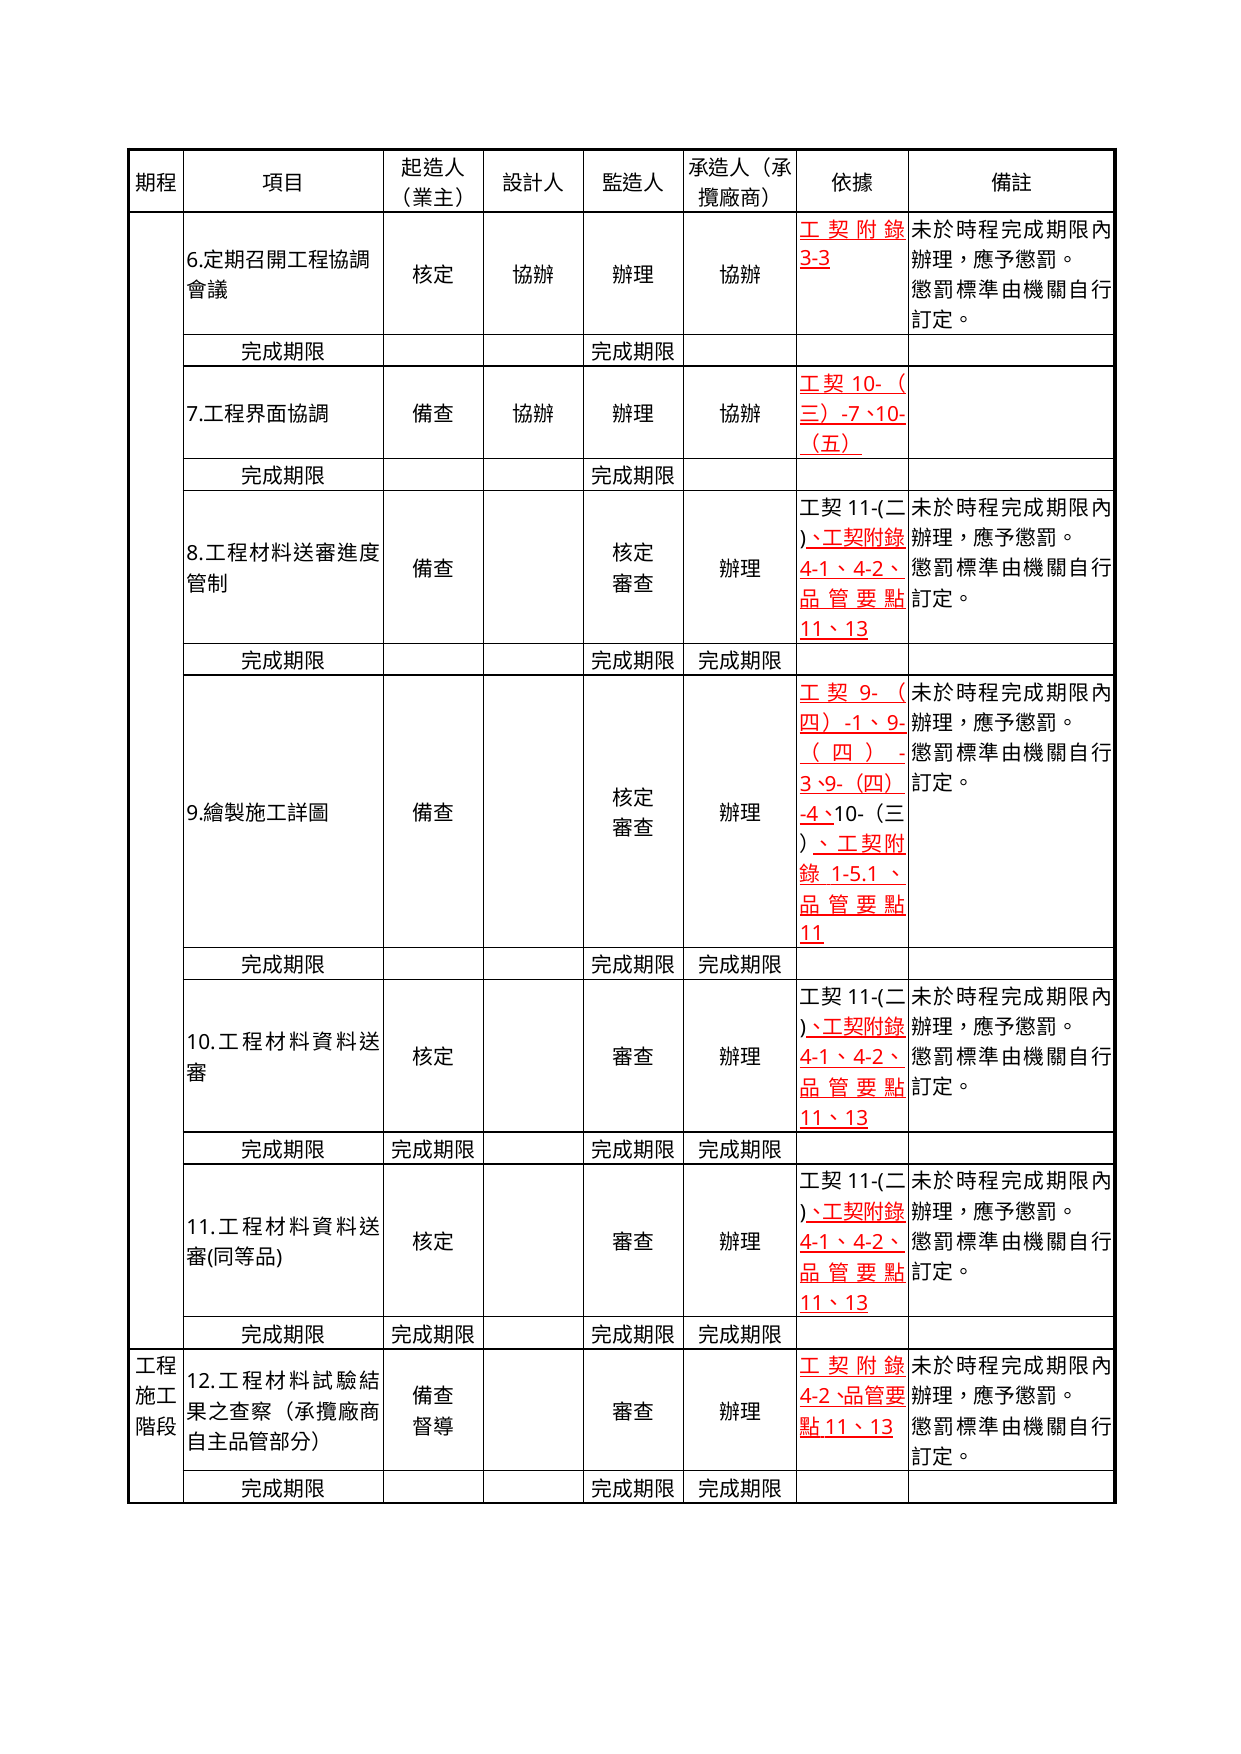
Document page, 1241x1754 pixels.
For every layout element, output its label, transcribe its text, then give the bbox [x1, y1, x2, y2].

table_cell 完成期限 [684, 1317, 796, 1348]
table_cell 未於時程完成期限內辦理，應予懲罰。 懲罰標準由機關自行訂定。 [909, 491, 1113, 643]
table_cell [797, 459, 908, 489]
table_cell 工契11-(二)、工契附錄4-1、4-2、品管要點11、13 [797, 1165, 908, 1316]
table_cell [484, 459, 583, 489]
table_cell 辦理 [684, 491, 796, 643]
table_header 起造人 （業主） [384, 151, 483, 211]
table_cell [384, 459, 483, 489]
table_header 依據 [797, 151, 908, 211]
table_header 承造人（承攬廠商） [684, 151, 796, 211]
table_cell [797, 1133, 908, 1163]
table_cell [484, 335, 583, 365]
table_cell [384, 644, 483, 674]
table_cell 完成期限 [684, 1133, 796, 1163]
table_cell [484, 1317, 583, 1348]
table_cell [909, 644, 1113, 674]
table_cell 核定 審查 [584, 491, 683, 643]
table_cell [909, 948, 1113, 978]
table_cell 10.工程材料資料送審 [184, 980, 383, 1131]
table_cell 7.工程界面協調 [184, 367, 383, 458]
table_cell 完成期限 [184, 1471, 383, 1502]
table_cell [797, 644, 908, 674]
table_cell 未於時程完成期限內辦理，應予懲罰。 懲罰標準由機關自行訂定。 [909, 980, 1113, 1131]
table_cell 辦理 [684, 980, 796, 1131]
table_cell 未於時程完成期限內辦理，應予懲罰。 懲罰標準由機關自行訂定。 [909, 213, 1113, 334]
table_cell 工契11-(二)、工契附錄4-1、4-2、品管要點11、13 [797, 980, 908, 1131]
table_cell [484, 1165, 583, 1316]
table_cell 12.工程材料試驗結果之查察（承攬廠商自主品管部分） [184, 1350, 383, 1470]
table_cell [909, 367, 1113, 458]
table_cell 完成期限 [584, 459, 683, 489]
table_cell 工契10-（三）-7、10-（五） [797, 367, 908, 458]
table_cell 未於時程完成期限內辦理，應予懲罰。 懲罰標準由機關自行訂定。 [909, 1165, 1113, 1316]
table_header 設計人 [484, 151, 583, 211]
table_cell 完成期限 [584, 1471, 683, 1502]
table_cell 辦理 [584, 213, 683, 334]
table_cell [384, 948, 483, 978]
table_cell [909, 1133, 1113, 1163]
table_cell 工契9-（四）-1、9-（四）-3、9-（四）-4、10-（三）、工契附錄1-5.1、品管要點11 [797, 676, 908, 947]
table_cell [909, 459, 1113, 489]
table_cell 8.工程材料送審進度管制 [184, 491, 383, 643]
table_cell [797, 1317, 908, 1348]
table_cell [484, 1350, 583, 1470]
table_cell 完成期限 [684, 1471, 796, 1502]
table_cell 審查 [584, 1350, 683, 1470]
table_cell [130, 213, 183, 1348]
table_cell 協辦 [684, 367, 796, 458]
table_cell 協辦 [484, 367, 583, 458]
table_cell 完成期限 [184, 335, 383, 365]
table_cell [484, 644, 583, 674]
table_cell 完成期限 [584, 948, 683, 978]
table_cell [684, 335, 796, 365]
table_cell 完成期限 [184, 1317, 383, 1348]
table_cell 工契附錄3-3 [797, 213, 908, 334]
table_cell 完成期限 [584, 1317, 683, 1348]
table_cell 辦理 [684, 676, 796, 947]
table_cell [909, 1471, 1113, 1502]
table_cell 完成期限 [184, 1133, 383, 1163]
table_header 期程 [130, 151, 183, 211]
table_cell 11.工程材料資料送審(同等品) [184, 1165, 383, 1316]
table_cell 辦理 [684, 1165, 796, 1316]
table_cell 核定 [384, 213, 483, 334]
table_cell [797, 1471, 908, 1502]
table_header 項目 [184, 151, 383, 211]
table_cell [384, 1471, 483, 1502]
table_cell [909, 1317, 1113, 1348]
table_cell 完成期限 [384, 1133, 483, 1163]
table_cell 辦理 [684, 1350, 796, 1470]
table_cell 工契11-(二)、工契附錄4-1、4-2、品管要點11、13 [797, 491, 908, 643]
table_cell 備查 [384, 676, 483, 947]
table_cell 核定 [384, 1165, 483, 1316]
table_cell 協辦 [684, 213, 796, 334]
table_cell [484, 980, 583, 1131]
table_cell [909, 335, 1113, 365]
table_cell 完成期限 [584, 335, 683, 365]
table_cell 完成期限 [684, 644, 796, 674]
table_cell 9.繪製施工詳圖 [184, 676, 383, 947]
table_cell [484, 1471, 583, 1502]
table_cell [484, 676, 583, 947]
table_cell [797, 948, 908, 978]
table_cell 備查 督導 [384, 1350, 483, 1470]
table_cell 完成期限 [684, 948, 796, 978]
table_cell 完成期限 [384, 1317, 483, 1348]
table_cell 完成期限 [184, 644, 383, 674]
table_cell 核定 [384, 980, 483, 1131]
table_cell 備查 [384, 491, 483, 643]
table_cell 6.定期召開工程協調 會議 [184, 213, 383, 334]
table_cell 協辦 [484, 213, 583, 334]
table_cell 工契附錄4-2、品管要點11、13 [797, 1350, 908, 1470]
table_cell 辦理 [584, 367, 683, 458]
table_cell [484, 948, 583, 978]
table_cell 審查 [584, 980, 683, 1131]
table_cell [384, 335, 483, 365]
table_cell 備查 [384, 367, 483, 458]
table_cell [484, 1133, 583, 1163]
table_cell 完成期限 [584, 1133, 683, 1163]
table_cell 工程施工階段 [130, 1350, 183, 1502]
table_cell 完成期限 [584, 644, 683, 674]
table_cell 完成期限 [184, 948, 383, 978]
table_cell 完成期限 [184, 459, 383, 489]
table_cell [797, 335, 908, 365]
table_cell 審查 [584, 1165, 683, 1316]
table_cell [484, 491, 583, 643]
table_cell 核定 審查 [584, 676, 683, 947]
table_header 監造人 [584, 151, 683, 211]
table_cell [684, 459, 796, 489]
table_header 備註 [909, 151, 1113, 211]
table_cell 未於時程完成期限內辦理，應予懲罰。 懲罰標準由機關自行訂定。 [909, 1350, 1113, 1470]
table_cell 未於時程完成期限內辦理，應予懲罰。 懲罰標準由機關自行訂定。 [909, 676, 1113, 947]
